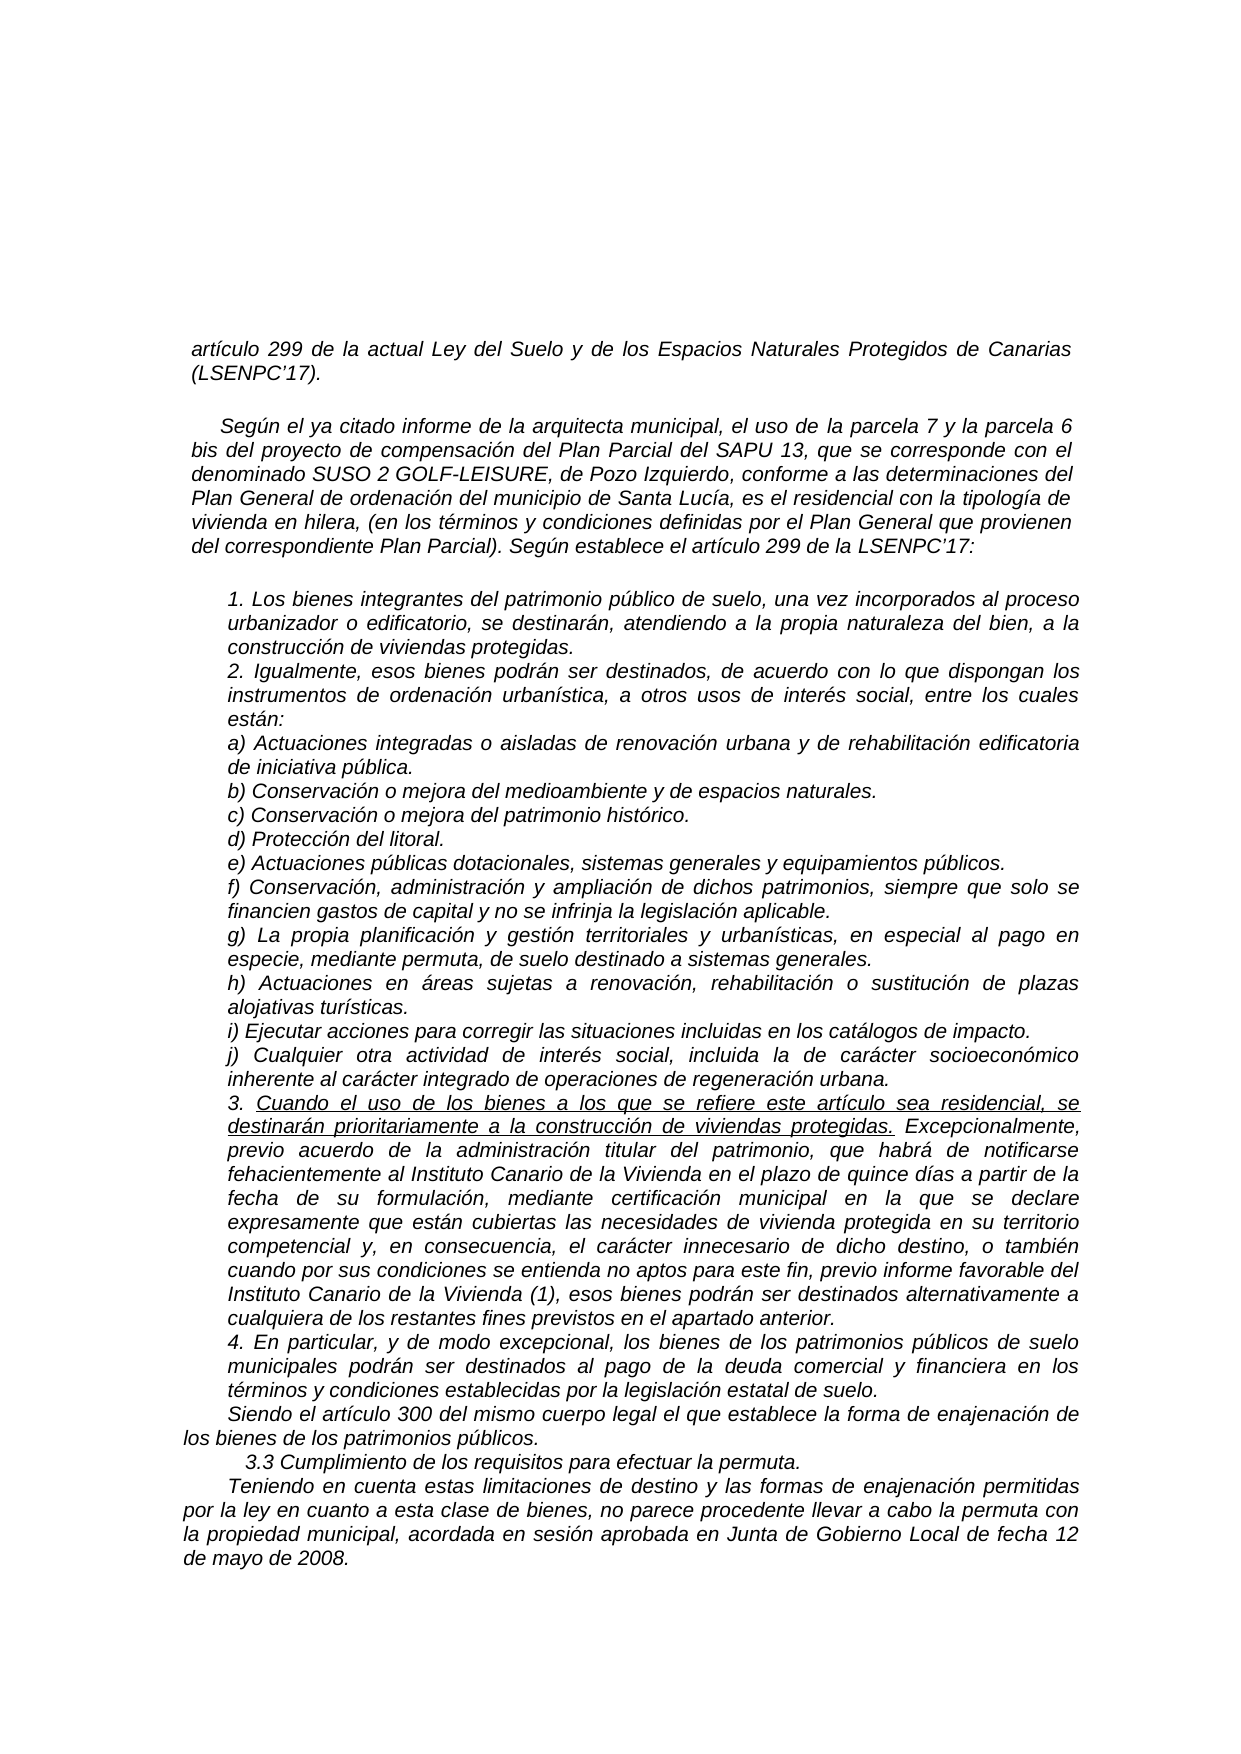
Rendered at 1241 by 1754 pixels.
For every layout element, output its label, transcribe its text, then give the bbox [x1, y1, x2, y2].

text Teniendo en cuenta estas limitaciones de destino y las formas de enajenación permitidas por la ley en cuanto a esta clase de bienes, no parece procedente llevar a cabo la permuta con la propiedad municipal, acordada en sesión aprobada en Junta de Gobierno Local de fecha 12 de mayo de 2008. [183, 1474, 1081, 1569]
text f) Conservación, administración y ampliación de dichos patrimonios, siempre que solo se financien gastos de capital y no se infrinja la legislación aplicable. [227, 875, 1081, 923]
text d) Protección del litoral. [227, 827, 1081, 851]
text artículo 299 de la actual Ley del Suelo y de los Espacios Naturales Protegidos de Canarias (LSENPC’17). [191, 337, 1073, 385]
text h) Actuaciones en áreas sujetas a renovación, rehabilitación o sustitución de plazas alojativas turísticas. [227, 971, 1081, 1018]
text 3. Cuando el uso de los bienes a los que se refiere este artículo sea residencial, se destinarán prioritariamente a la construcción de viviendas protegidas. Excepcionalmente, previo acuerdo de la administración titular del patrimonio, que habrá de notificarse fehacientemente al Instituto Canario de la Vivienda en el plazo de quince días a partir de la fecha de su formulación, mediante certificación municipal en la que se declare expresamente que están cubiertas las necesidades de vivienda protegida en su territorio competencial y, en consecuencia, el carácter innecesario de dicho destino, o también cuando por sus condiciones se entienda no aptos para este fin, previo informe favorable del Instituto Canario de la Vivienda (1), esos bienes podrán ser destinados alternativamente a cualquiera de los restantes fines previstos en el apartado anterior. [227, 1090, 1081, 1330]
text Siendo el artículo 300 del mismo cuerpo legal el que establece la forma de enajenación de los bienes de los patrimonios públicos. [183, 1402, 1081, 1450]
text 4. En particular, y de modo excepcional, los bienes de los patrimonios públicos de suelo municipales podrán ser destinados al pago de la deuda comercial y financiera en los términos y condiciones establecidas por la legislación estatal de suelo. [227, 1330, 1081, 1402]
text Según el ya citado informe de la arquitecta municipal, el uso de la parcela 7 y la parcela 6 bis del proyecto de compensación del Plan Parcial del SAPU 13, que se corresponde con el denominado SUSO 2 GOLF-LEISURE, de Pozo Izquierdo, conforme a las determinaciones del Plan General de ordenación del municipio de Santa Lucía, es el residencial con la tipología de vivienda en hilera, (en los términos y condiciones definidas por el Plan General que provienen del correspondiente Plan Parcial). Según establece el artículo 299 de la LSENPC’17: [191, 414, 1073, 558]
text a) Actuaciones integradas o aisladas de renovación urbana y de rehabilitación edificatoria de iniciativa pública. [227, 731, 1081, 779]
text i) Ejecutar acciones para corregir las situaciones incluidas en los catálogos de impacto. [227, 1018, 1081, 1042]
text c) Conservación o mejora del patrimonio histórico. [227, 803, 1081, 827]
text b) Conservación o mejora del medioambiente y de espacios naturales. [227, 779, 1081, 803]
text g) La propia planificación y gestión territoriales y urbanísticas, en especial al pago en especie, mediante permuta, de suelo destinado a sistemas generales. [227, 923, 1081, 971]
text j) Cualquier otra actividad de interés social, incluida la de carácter socioeconómico inherente al carácter integrado de operaciones de regeneración urbana. [227, 1042, 1081, 1090]
text 3.3 Cumplimiento de los requisitos para efectuar la permuta. [183, 1450, 1081, 1474]
text 2. Igualmente, esos bienes podrán ser destinados, de acuerdo con lo que dispongan los instrumentos de ordenación urbanística, a otros usos de interés social, entre los cuales están: [227, 659, 1081, 731]
text 1. Los bienes integrantes del patrimonio público de suelo, una vez incorporados al proceso urbanizador o edificatorio, se destinarán, atendiendo a la propia naturaleza del bien, a la construcción de viviendas protegidas. [227, 587, 1081, 659]
text e) Actuaciones públicas dotacionales, sistemas generales y equipamientos públicos. [227, 851, 1081, 875]
